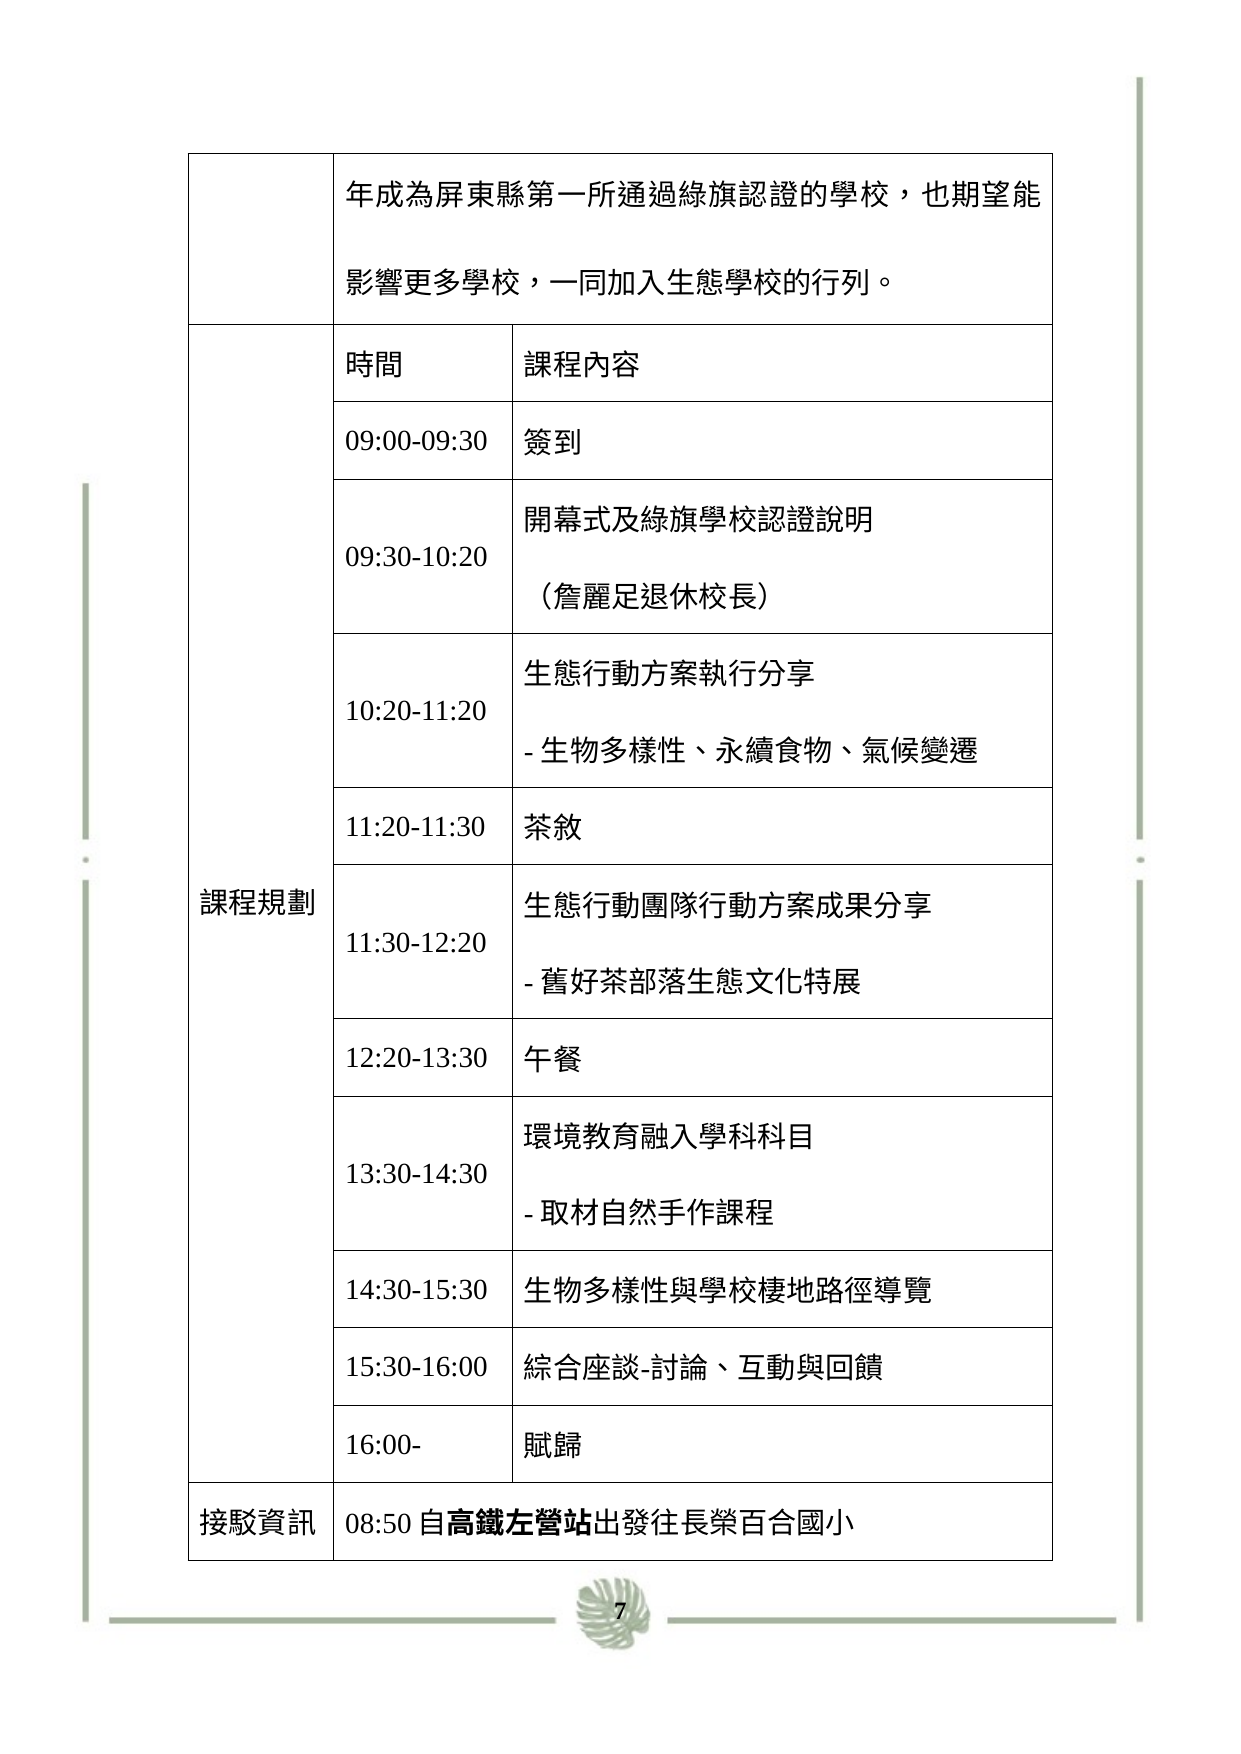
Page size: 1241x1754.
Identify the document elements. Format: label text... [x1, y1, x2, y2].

table_cell 16:00- [334, 1406, 512, 1482]
table_cell 12:20-13:30 [334, 1019, 512, 1096]
table_cell 10:20-11:20 [334, 634, 512, 787]
table_cell 課程內容 [513, 325, 1052, 401]
table_cell 生態行動團隊行動方案成果分享 - 舊好茶部落生態文化特展 [513, 865, 1052, 1018]
table_cell 午餐 [513, 1019, 1052, 1096]
table_cell 開幕式及綠旗學校認證說明 （詹麗足退休校長） [513, 480, 1052, 633]
table_cell 11:30-12:20 [334, 865, 512, 1018]
table_cell 08:50自高鐵左營站出發往長榮百合國小 [334, 1483, 1052, 1559]
table_cell 接駁資訊 [189, 1483, 333, 1559]
table_cell 15:30-16:00 [334, 1328, 512, 1404]
table_cell [189, 154, 333, 324]
table_cell 09:30-10:20 [334, 480, 512, 633]
table_cell 生態行動方案執行分享 - 生物多樣性、永續食物、氣候變遷 [513, 634, 1052, 787]
table_cell 綜合座談-討論、互動與回饋 [513, 1328, 1052, 1404]
picture [50, 51, 1176, 1669]
table_cell 簽到 [513, 402, 1052, 479]
table_cell 賦歸 [513, 1406, 1052, 1482]
table_cell 環境教育融入學科科目 - 取材自然手作課程 [513, 1097, 1052, 1249]
table_cell 生物多樣性與學校棲地路徑導覽 [513, 1251, 1052, 1327]
table_cell 09:00-09:30 [334, 402, 512, 479]
table_cell 年成為屏東縣第一所通過綠旗認證的學校，也期望能影響更多學校，一同加入生態學校的行列。 [334, 154, 1052, 324]
table_cell 時間 [334, 325, 512, 401]
table_cell 11:20-11:30 [334, 788, 512, 864]
table_cell 13:30-14:30 [334, 1097, 512, 1249]
table_cell 課程規劃 [189, 325, 333, 1482]
table_cell 茶敘 [513, 788, 1052, 864]
table_cell 14:30-15:30 [334, 1251, 512, 1327]
